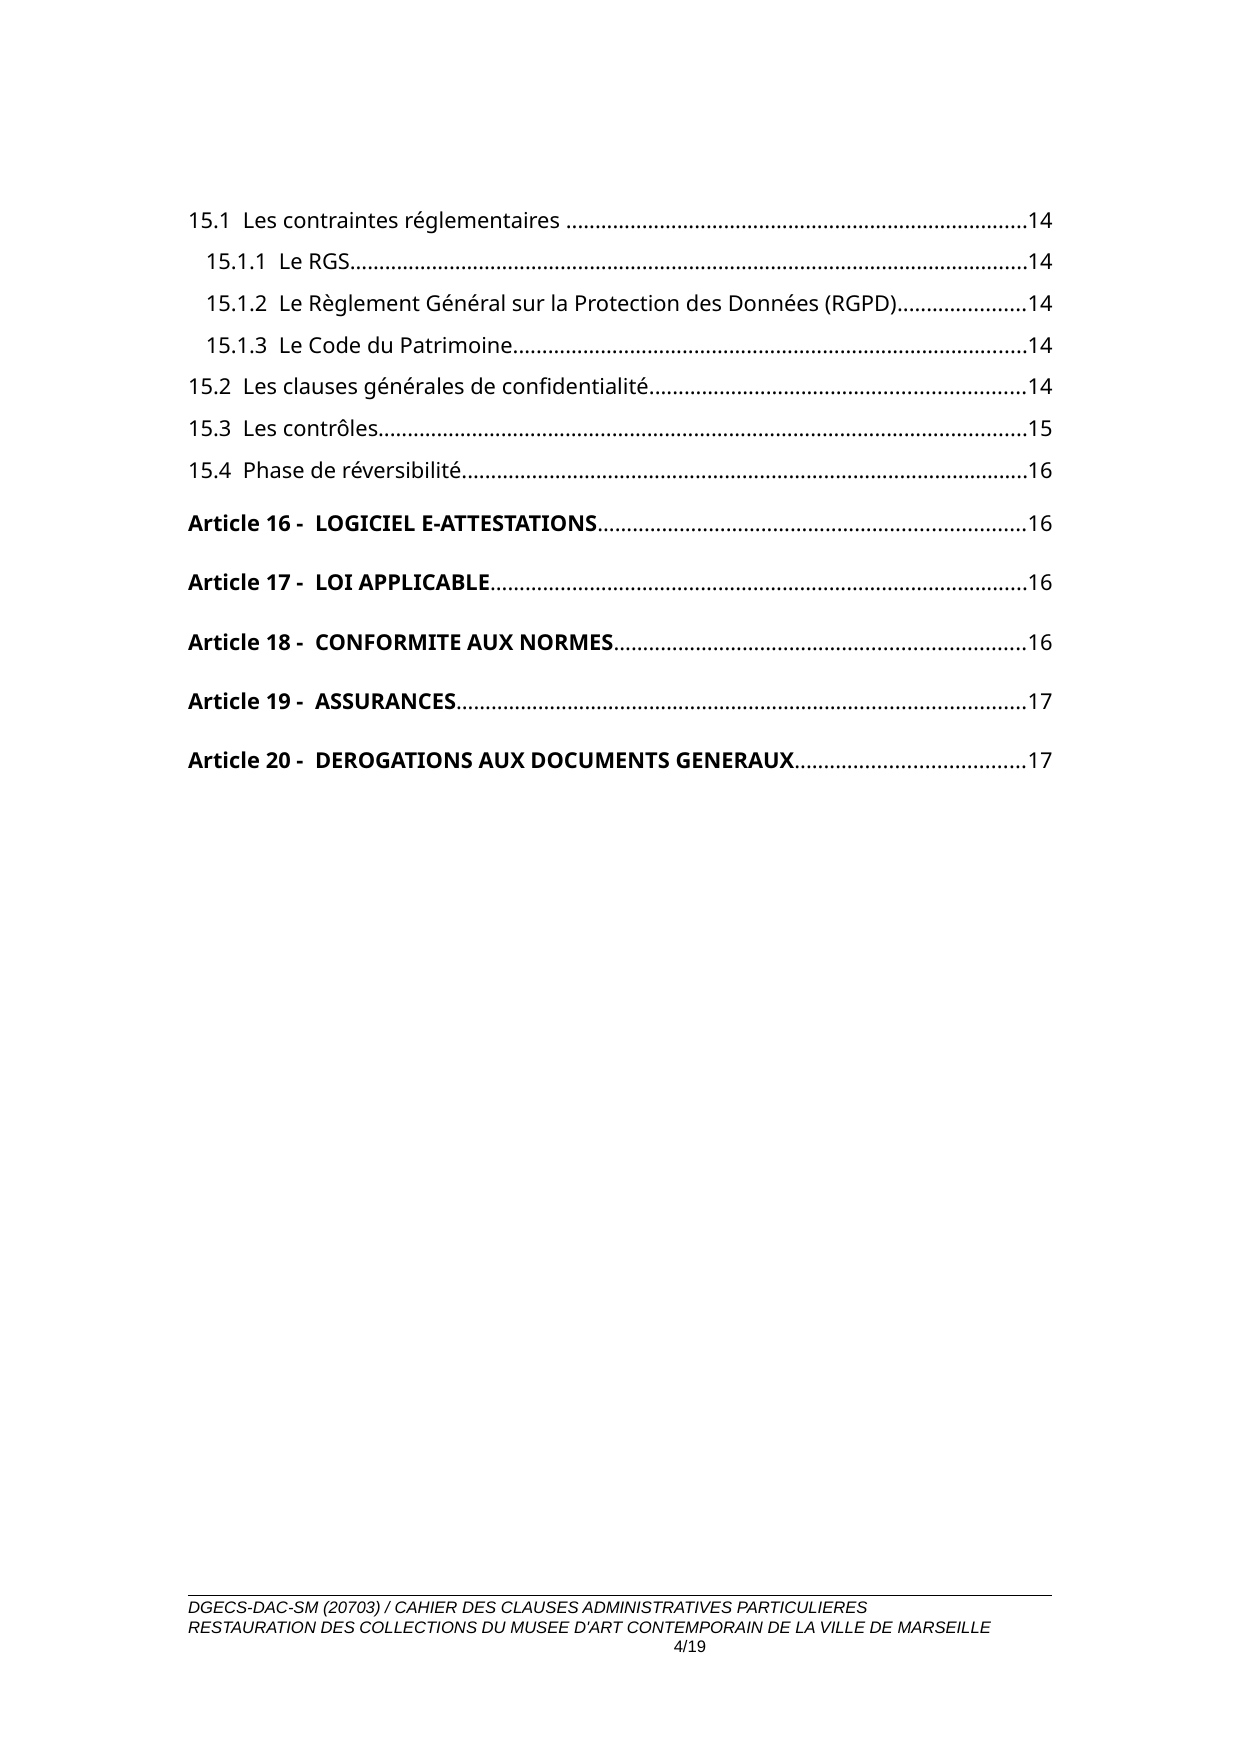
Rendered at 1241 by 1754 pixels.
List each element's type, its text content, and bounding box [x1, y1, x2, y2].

text Article 17 - LOI APPLICABLE 16 [188, 567, 1052, 597]
text Article 18 - CONFORMITE AUX NORMES 16 [188, 627, 1052, 656]
text 15.4 Phase de réversibilité 16 [188, 454, 1052, 484]
text Article 20 - DEROGATIONS AUX DOCUMENTS GENERAUX 17 [188, 745, 1052, 775]
text Article 16 - LOGICIEL E-ATTESTATIONS 16 [188, 508, 1052, 538]
text 15.3 Les contrôles 15 [188, 413, 1052, 443]
text 15.1.2 Le Règlement Général sur la Protection des Données (RGPD) 14 [206, 288, 1052, 318]
text Article 19 - ASSURANCES 17 [188, 686, 1052, 716]
text 15.2 Les clauses générales de confidentialité 14 [188, 371, 1052, 401]
text 15.1.1 Le RGS 14 [206, 246, 1052, 276]
text 15.1 Les contraintes réglementaires 14 [188, 204, 1052, 234]
text 15.1.3 Le Code du Patrimoine 14 [206, 329, 1052, 359]
